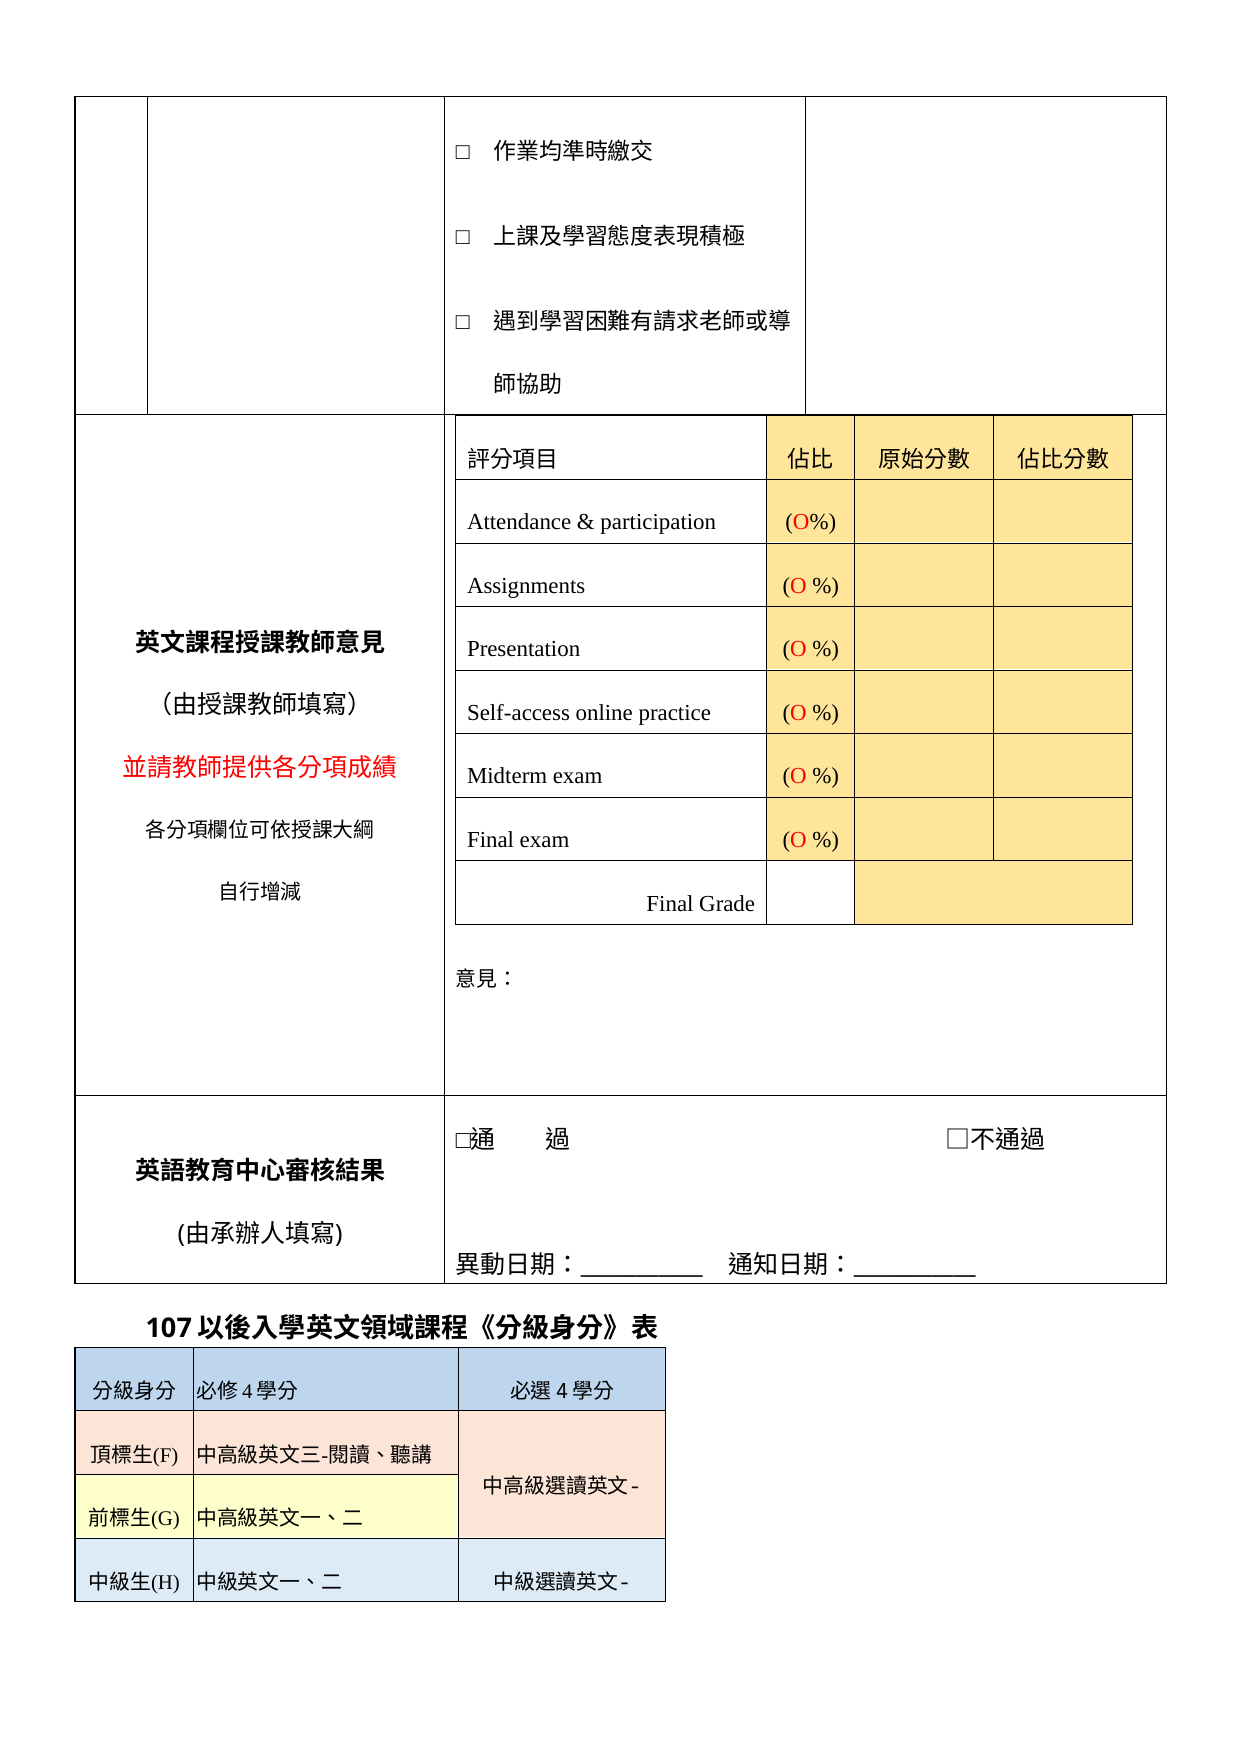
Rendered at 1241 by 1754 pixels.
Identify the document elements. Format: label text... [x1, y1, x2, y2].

table_cell [994, 671, 1132, 733]
table_cell Final exam [456, 798, 766, 860]
table_cell [855, 861, 1132, 924]
table_cell [994, 734, 1132, 797]
table_header 必選4學分 [459, 1348, 665, 1410]
table_cell (O %) [767, 671, 854, 733]
table_cell [994, 544, 1132, 606]
table_cell 英文課程授課教師意見 （由授課教師填寫） 並請教師提供各分項成績 各分項欄位可依授課大綱 自行增減 [76, 415, 444, 1095]
table_cell (O %) [767, 734, 854, 797]
table_cell [855, 671, 993, 733]
table_header [76, 97, 147, 414]
table_header 佔比 [767, 416, 854, 479]
table_cell [148, 97, 444, 414]
table_cell [855, 480, 993, 542]
table_cell (O %) [767, 544, 854, 606]
table_cell 前標生(G) [76, 1475, 193, 1537]
table_cell [855, 734, 993, 797]
text 107以後入學英文領域課程《分級身分》表 [75, 1284, 1240, 1347]
table_cell [994, 798, 1132, 860]
table_header 必修4學分 [194, 1348, 458, 1410]
table_header 原始分數 [855, 416, 993, 479]
table_cell 頂標生(F) [76, 1411, 193, 1474]
table_cell [855, 607, 993, 669]
table_header 佔比分數 [994, 416, 1132, 479]
table_cell [806, 97, 1166, 414]
table_cell 中高級英文一、二 [194, 1475, 458, 1537]
table_cell Self-access online practice [456, 671, 766, 733]
table_cell [767, 861, 854, 924]
table_cell Assignments [456, 544, 766, 606]
table_cell Attendance & participation [456, 480, 766, 542]
table_cell [855, 544, 993, 606]
table_cell Midterm exam [456, 734, 766, 797]
table_cell 課程出席率達8成 作業均準時繳交 上課及學習態度表現積極 遇到學習困難有請求老師或導師協助 [445, 97, 805, 414]
table_cell [994, 607, 1132, 669]
table_cell (O %) [767, 798, 854, 860]
table_cell Final Grade [456, 861, 766, 924]
table_cell Presentation [456, 607, 766, 669]
table_cell 中高級選讀英文- [459, 1411, 665, 1537]
table_header 分級身分 [76, 1348, 193, 1410]
table_cell 中級英文一、二 [194, 1539, 458, 1601]
table_cell 英語教育中心審核結果 (由承辦人填寫) [76, 1096, 444, 1283]
table_cell [855, 798, 993, 860]
table_cell □通 過 □不通過 異動日期：___________ 通知日期：___________ [445, 1096, 1166, 1283]
table_cell 中高級英文三-閱讀、聽講 [194, 1411, 458, 1474]
table_cell [994, 480, 1132, 542]
table_cell 意見： [445, 415, 1166, 1095]
table_cell 中級生(H) [76, 1539, 193, 1601]
table_header 評分項目 [456, 416, 766, 479]
table_cell 中級選讀英文- [459, 1539, 665, 1601]
table_cell (O %) [767, 607, 854, 669]
table_cell (O%) [767, 480, 854, 542]
